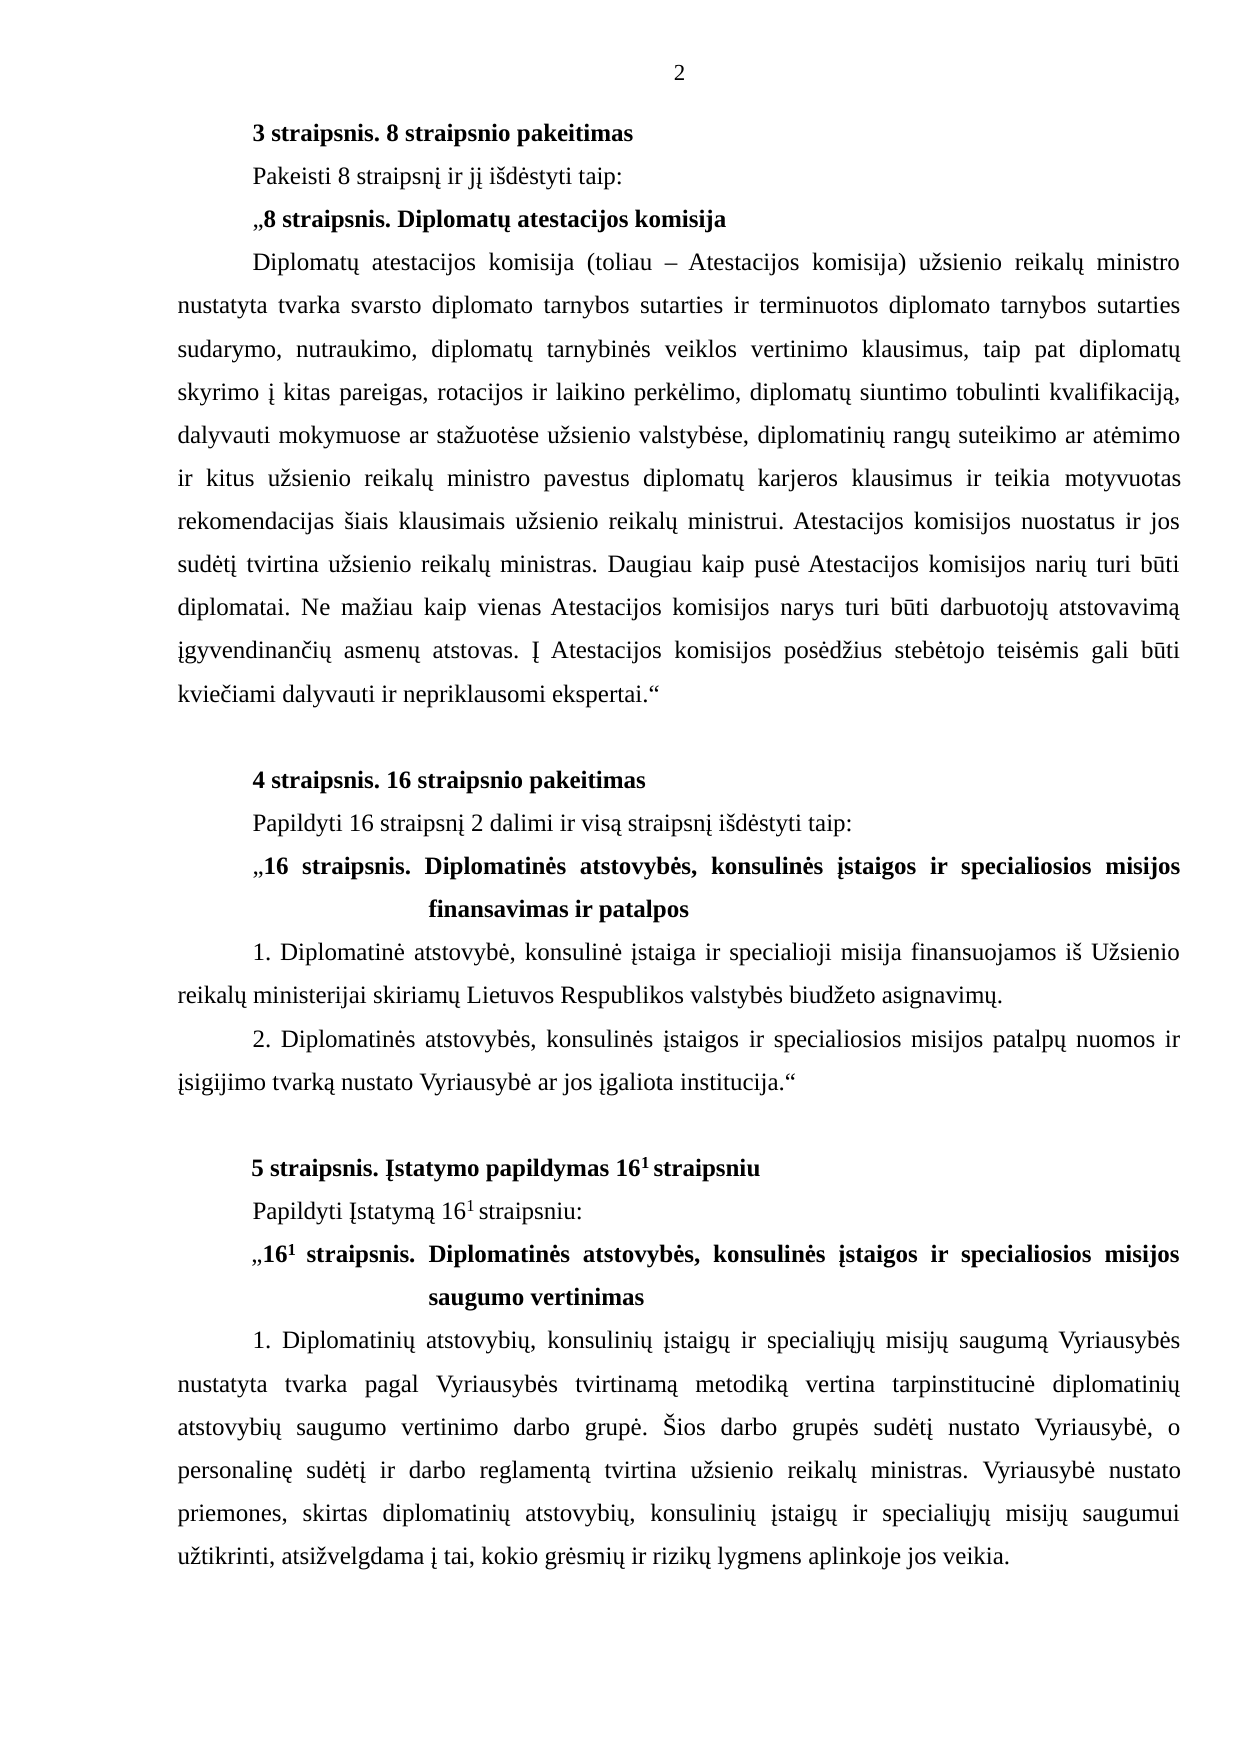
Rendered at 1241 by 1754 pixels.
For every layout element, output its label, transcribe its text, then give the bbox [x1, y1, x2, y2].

text „8 straipsnis. Diplomatų atestacijos komisija [177, 204, 1181, 233]
text 1. Diplomatinių atstovybių, konsulinių įstaigų ir specialiųjų misijų saugumą Vyriausybės nustatyta tvarka pagal Vyriausybės tvirtinamą metodiką vertina tarpinstitucinė diplomatinių atstovybių saugumo vertinimo darbo grupė. Šios darbo grupės sudėtį nustato Vyriausybė, o personalinę sudėtį ir darbo reglamentą tvirtina užsienio reikalų ministras. Vyriausybė nustato priemones, skirtas diplomatinių atstovybių, konsulinių įstaigų ir specialiųjų misijų saugumui užtikrinti, atsižvelgdama į tai, kokio grėsmių ir rizikų lygmens aplinkoje jos veikia. [177, 1326, 1181, 1570]
text Pakeisti 8 straipsnį ir jį išdėstyti taip: [177, 161, 1181, 190]
text 5 straipsnis. Įstatymo papildymas 161 straipsniu [177, 1153, 1181, 1182]
text Diplomatų atestacijos komisija (toliau – Atestacijos komisija) užsienio reikalų ministro nustatyta tvarka svarsto diplomato tarnybos sutarties ir terminuotos diplomato tarnybos sutarties sudarymo, nutraukimo, diplomatų tarnybinės veiklos vertinimo klausimus, taip pat diplomatų skyrimo į kitas pareigas, rotacijos ir laikino perkėlimo, diplomatų siuntimo tobulinti kvalifikaciją, dalyvauti mokymuose ar stažuotėse užsienio valstybėse, diplomatinių rangų suteikimo ar atėmimo ir kitus užsienio reikalų ministro pavestus diplomatų karjeros klausimus ir teikia motyvuotas rekomendacijas šiais klausimais užsienio reikalų ministrui. Atestacijos komisijos nuostatus ir jos sudėtį tvirtina užsienio reikalų ministras. Daugiau kaip pusė Atestacijos komisijos narių turi būti diplomatai. Ne mažiau kaip vienas Atestacijos komisijos narys turi būti darbuotojų atstovavimą įgyvendinančių asmenų atstovas. Į Atestacijos komisijos posėdžius stebėtojo teisėmis gali būti kviečiami dalyvauti ir nepriklausomi ekspertai.“ [177, 247, 1181, 707]
text 1. Diplomatinė atstovybė, konsulinė įstaiga ir specialioji misija finansuojamos iš Užsienio reikalų ministerijai skiriamų Lietuvos Respublikos valstybės biudžeto asignavimų. [177, 937, 1181, 1009]
text 4 straipsnis. 16 straipsnio pakeitimas [177, 765, 1181, 794]
text Papildyti Įstatymą 161 straipsniu: [177, 1196, 1181, 1225]
text 3 straipsnis. 8 straipsnio pakeitimas [177, 118, 1181, 147]
text 2. Diplomatinės atstovybės, konsulinės įstaigos ir specialiosios misijos patalpų nuomos ir įsigijimo tvarką nustato Vyriausybė ar jos įgaliota institucija.“ [177, 1024, 1181, 1096]
text „16 straipsnis. Diplomatinės atstovybės, konsulinės įstaigos ir specialiosios misijos finansavimas ir patalpos [252, 851, 1181, 923]
text Papildyti 16 straipsnį 2 dalimi ir visą straipsnį išdėstyti taip: [177, 808, 1181, 837]
text „161 straipsnis. Diplomatinės atstovybės, konsulinės įstaigos ir specialiosios misijos saugumo vertinimas [251, 1239, 1181, 1311]
